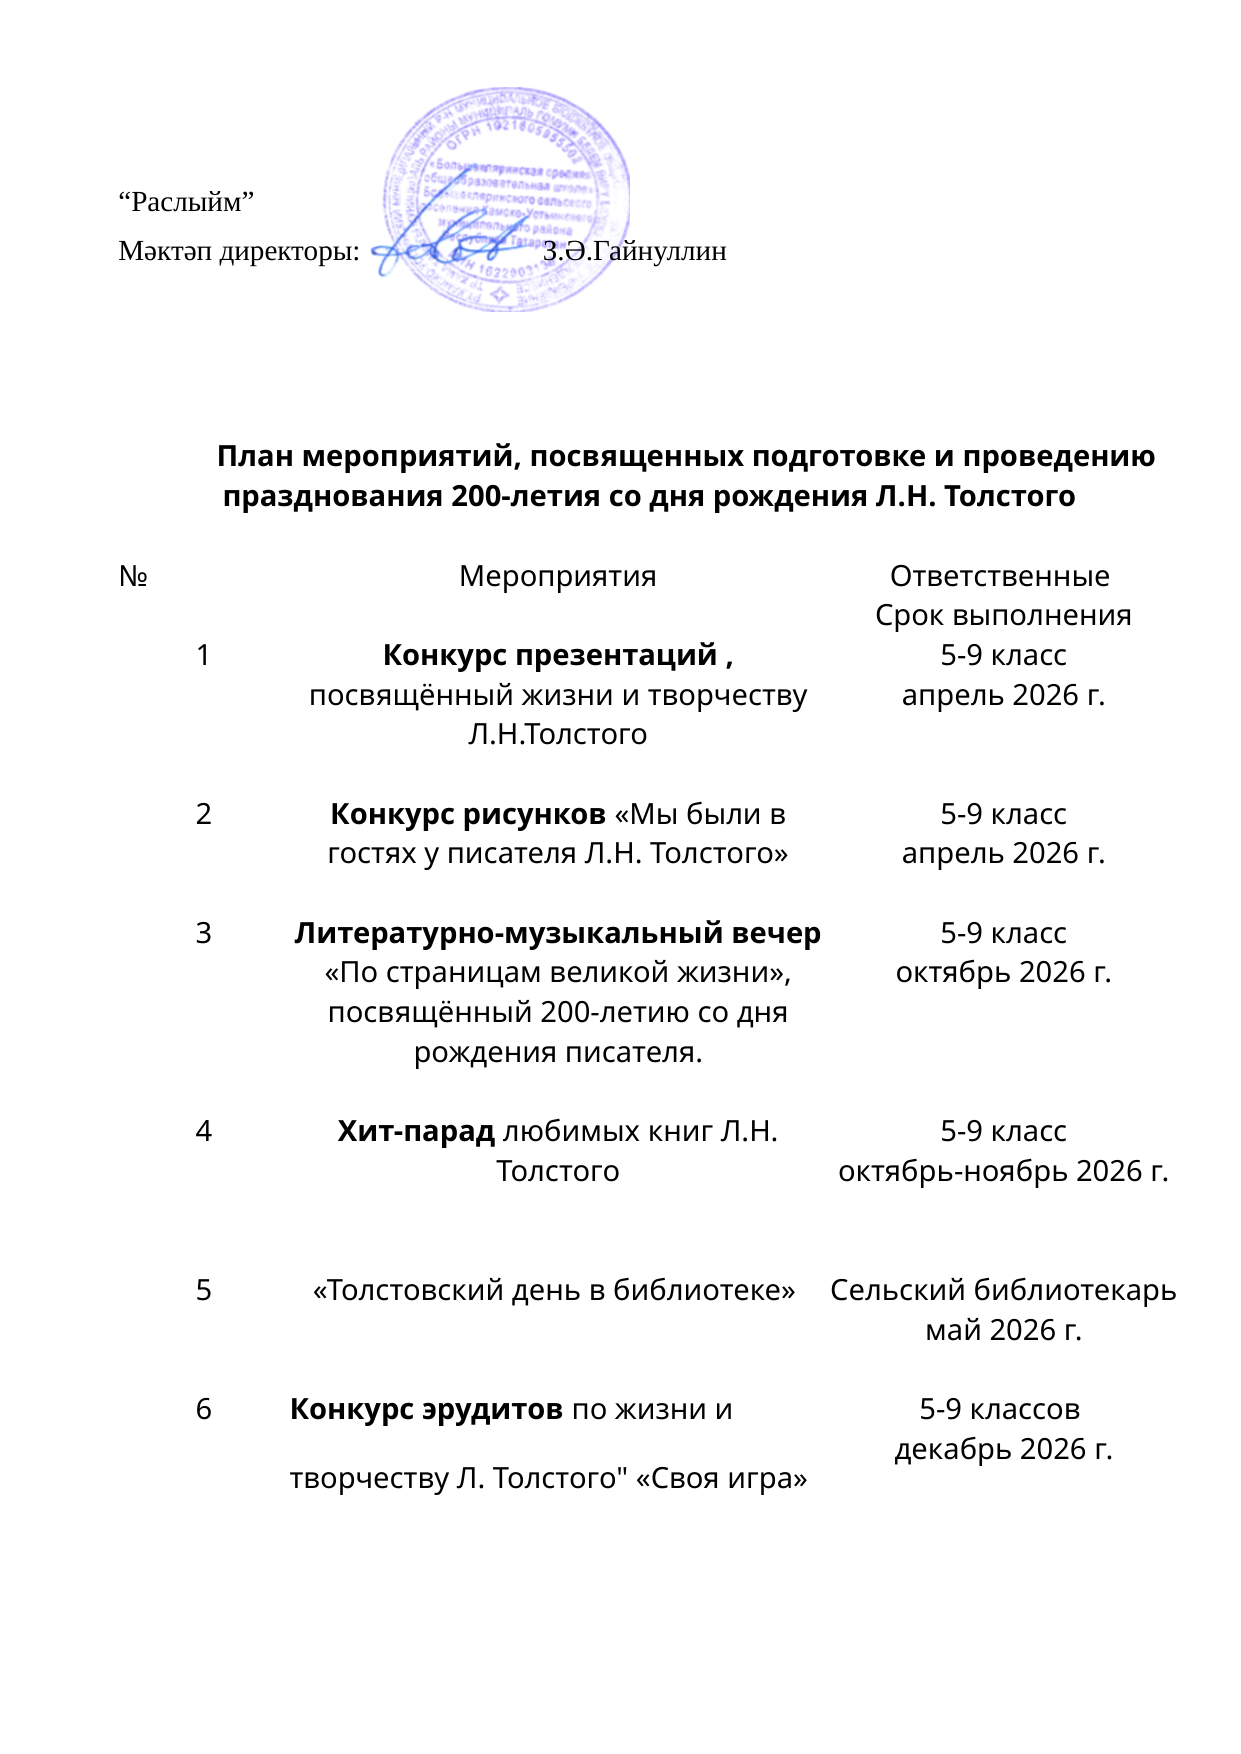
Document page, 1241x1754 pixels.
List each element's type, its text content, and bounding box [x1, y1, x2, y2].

text “Раслыйм” [118, 184, 370, 218]
table_cell 5-9 классов декабрь 2026 г. [827, 1388, 1181, 1566]
table_cell 5-9 класс октябрь 2026 г. [827, 912, 1181, 1110]
table_cell Сельский библиотекарь май 2026 г. [827, 1269, 1181, 1388]
table_cell 3 [118, 912, 289, 1110]
table_cell 4 [118, 1110, 289, 1269]
table_cell Конкурс эрудитов по жизни и творчеству Л. Толстого" «Своя игра» [289, 1388, 827, 1566]
table_header Ответственные Срок выполнения [827, 555, 1181, 634]
text Мәктәп директоры: З.Ә.Гайнуллин [630, 233, 1181, 267]
picture [370, 87, 630, 312]
text Мәктәп директоры: З.Ә.Гайнуллин [118, 233, 370, 267]
text План мероприятий, посвященных подготовке и проведению празднования 200-летия со дня рождения Л.Н. Толстого [118, 436, 1181, 515]
table_cell «Толстовский день в библиотеке» [289, 1269, 827, 1388]
table_header Мероприятия [289, 555, 827, 634]
table_header № [118, 555, 289, 634]
table_cell 2 [118, 793, 289, 912]
table_cell 5-9 класс апрель 2026 г. [827, 793, 1181, 912]
table_cell Хит-парад любимых книг Л.Н. Толстого [289, 1110, 827, 1269]
table_cell 5-9 класс апрель 2026 г. [827, 634, 1181, 793]
table_cell Конкурс рисунков «Мы были в гостях у писателя Л.Н. Толстого» [289, 793, 827, 912]
table_cell 5-9 класс октябрь-ноябрь 2026 г. [827, 1110, 1181, 1269]
table_cell Литературно-музыкальный вечер «По страницам великой жизни», посвящённый 200-летию со дня рождения писателя. [289, 912, 827, 1110]
text [630, 184, 1181, 218]
table_cell 6 [118, 1388, 289, 1566]
table_cell 5 [118, 1269, 289, 1388]
table_cell 1 [118, 634, 289, 793]
table_cell Конкурс презентаций , посвящённый жизни и творчеству Л.Н.Толстого [289, 634, 827, 793]
